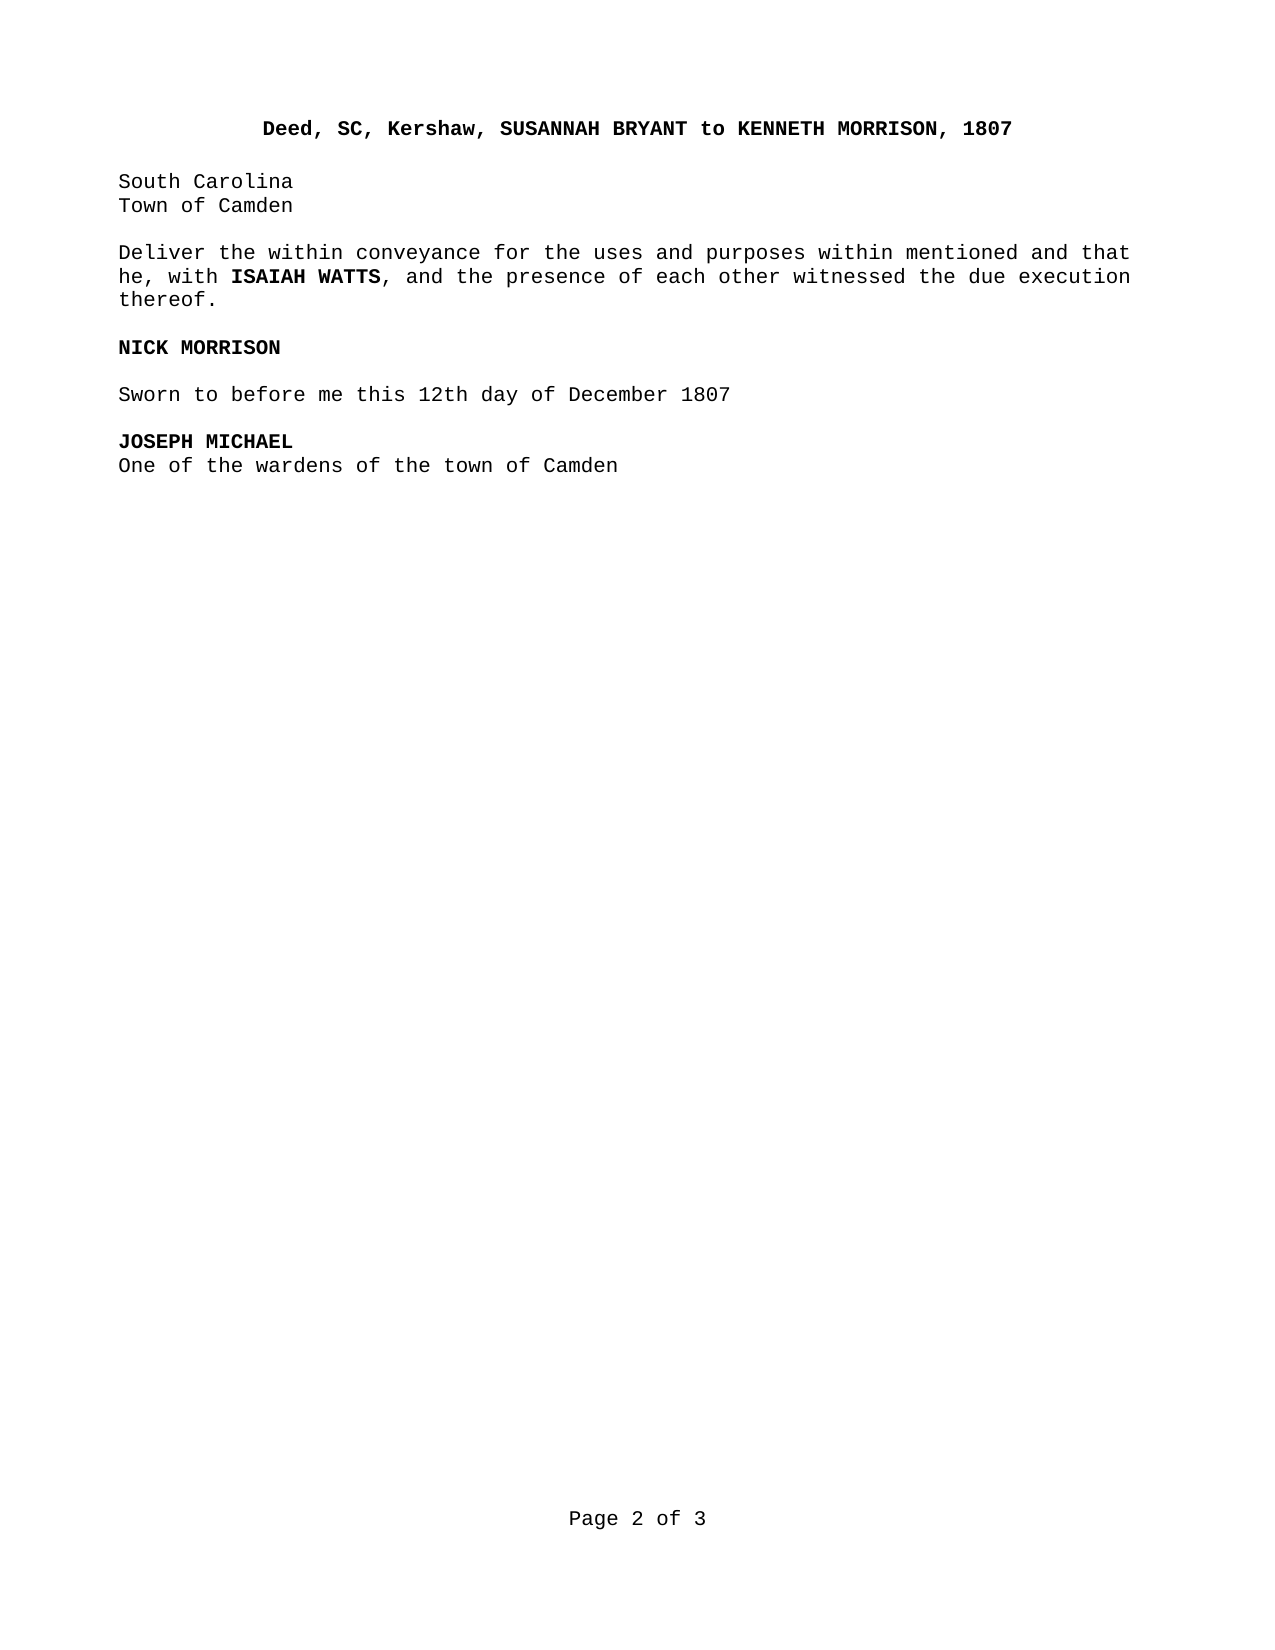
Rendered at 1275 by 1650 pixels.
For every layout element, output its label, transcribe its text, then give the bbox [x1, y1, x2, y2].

text Sworn to before me this 12th day of December 1807 [118, 384, 1157, 408]
text NICK MORRISON [118, 337, 1157, 360]
text One of the wardens of the town of Camden [118, 455, 1157, 479]
text JOSEPH MICHAEL [118, 431, 1157, 455]
text Town of Camden [118, 195, 1157, 218]
text Deliver the within conveyance for the uses and purposes within mentioned and that he, with ISAIAH WATTS, and the presence of each other witnessed the due execution thereof. [118, 242, 1157, 313]
text South Carolina [118, 171, 1157, 195]
